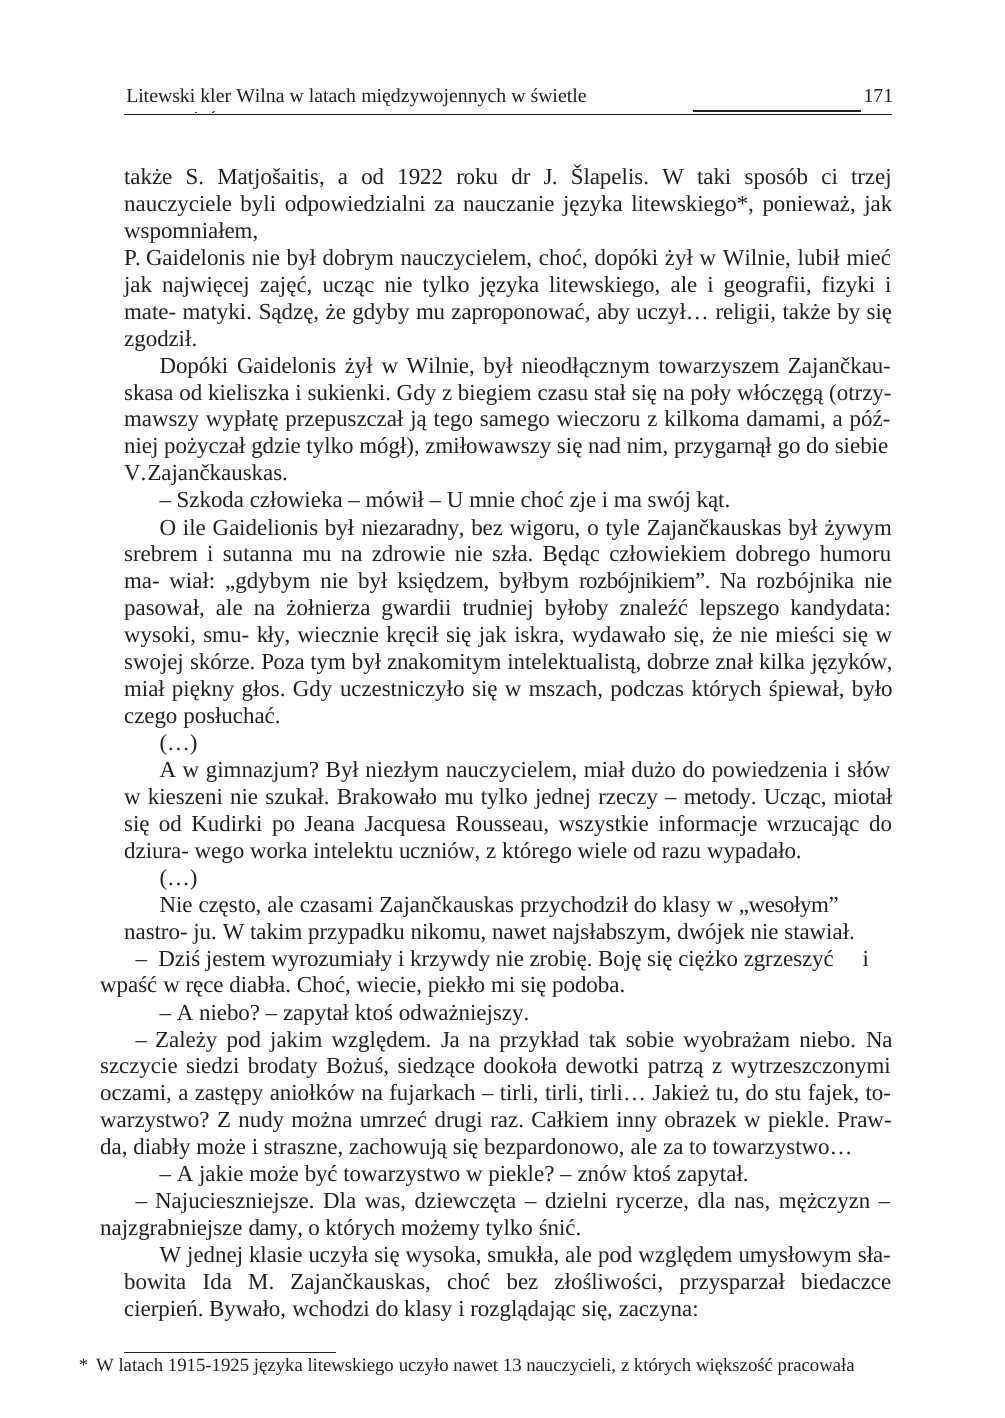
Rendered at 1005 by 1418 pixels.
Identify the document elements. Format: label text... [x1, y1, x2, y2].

list Dziś jestem wyrozumiały i krzywdy nie zrobię. Boję się ciężko zgrzeszyć i wpaść w ręce diabła. Choć, wiecie, piekło mi się podoba. [100, 945, 892, 998]
text Nie często, ale czasami Zajančkauskas przychodził do klasy w „wesołym” nastro- ju. W takim przypadku nikomu, nawet najsłabszym, dwójek nie stawiał. [124, 891, 904, 944]
text P. Gaidelonis nie był dobrym nauczycielem, choć, dopóki żył w Wilnie, lubił mieć jak najwięcej zajęć, ucząc nie tylko języka litewskiego, ale i geografii, fizyki i mate- matyki. Sądzę, że gdyby mu zaproponować, aby uczył… religii, także by się zgodził. [124, 244, 892, 351]
list W latach 1915-1925 języka litewskiego uczyło nawet 13 nauczycieli, z których większość pracowała [79, 1352, 892, 1376]
text Dopóki Gaidelonis żył w Wilnie, był nieodłącznym towarzyszem Zajančkau- skasa od kieliszka i sukienki. Gdy z biegiem czasu stał się na poły włóczęgą (otrzy- mawszy wypłatę przepuszczał ją tego samego wieczoru z kilkoma damami, a póź- niej pożyczał gdzie tylko mógł), zmiłowawszy się nad nim, przygarnął go do siebie [124, 352, 892, 459]
list A jakie może być towarzystwo w piekle? – znów ktoś zapytał. [159, 1160, 904, 1187]
text – Szkoda człowieka – mówił – U mnie choć zje i ma swój kąt. [159, 486, 904, 513]
text O ile Gaidelionis był niezaradny, bez wigoru, o tyle Zajančkauskas był żywym srebrem i sutanna mu na zdrowie nie szła. Będąc człowiekiem dobrego humoru ma- wiał: „gdybym nie był księdzem, byłbym rozbójnikiem”. Na rozbójnika nie pasował, ale na żołnierza gwardii trudniej byłoby znaleźć lepszego kandydata: wysoki, smu- kły, wiecznie kręcił się jak iskra, wydawało się, że nie mieści się w swojej skórze. Poza tym był znakomitym intelektualistą, dobrze znał kilka języków, miał piękny głos. Gdy uczestniczyło się w mszach, podczas których śpiewał, było czego posłuchać. [124, 514, 892, 728]
list A niebo? – zapytał ktoś odważniejszy. [159, 998, 904, 1025]
text (…) [159, 864, 904, 890]
text W jednej klasie uczyła się wysoka, smukła, ale pod względem umysłowym sła- bowita Ida M. Zajančkauskas, choć bez złośliwości, przysparzał biedaczce cierpień. Bywało, wchodzi do klasy i rozglądając się, zaczyna: [124, 1241, 892, 1321]
list Zajančkauskas. [124, 459, 904, 486]
list Zależy pod jakim względem. Ja na przykład tak sobie wyobrażam niebo. Na szczycie siedzi brodaty Bożuś, siedzące dookoła dewotki patrzą z wytrzeszczonymi oczami, a zastępy aniołków na fujarkach – tirli, tirli, tirli… Jakież tu, do stu fajek, to- warzystwo? Z nudy można umrzeć drugi raz. Całkiem inny obrazek w piekle. Praw- da, diabły może i straszne, zachowują się bezpardonowo, ale za to towarzystwo… [100, 1026, 892, 1159]
text także S. Matjošaitis, a od 1922 roku dr J. Šlapelis. W taki sposób ci trzej nauczyciele byli odpowiedzialni za nauczanie języka litewskiego*, ponieważ, jak wspomniałem, [124, 163, 892, 243]
text A w gimnazjum? Był niezłym nauczycielem, miał dużo do powiedzenia i słów w kieszeni nie szukał. Brakowało mu tylko jednej rzeczy – metody. Ucząc, miotał się od Kudirki po Jeana Jacquesa Rousseau, wszystkie informacje wrzucając do dziura- wego worka intelektu uczniów, z którego wiele od razu wypadało. [124, 756, 892, 863]
text (…) [159, 729, 904, 755]
list Najucieszniejsze. Dla was, dziewczęta – dzielni rycerze, dla nas, mężczyzn – najzgrabniejsze damy, o których możemy tylko śnić. [100, 1187, 892, 1241]
